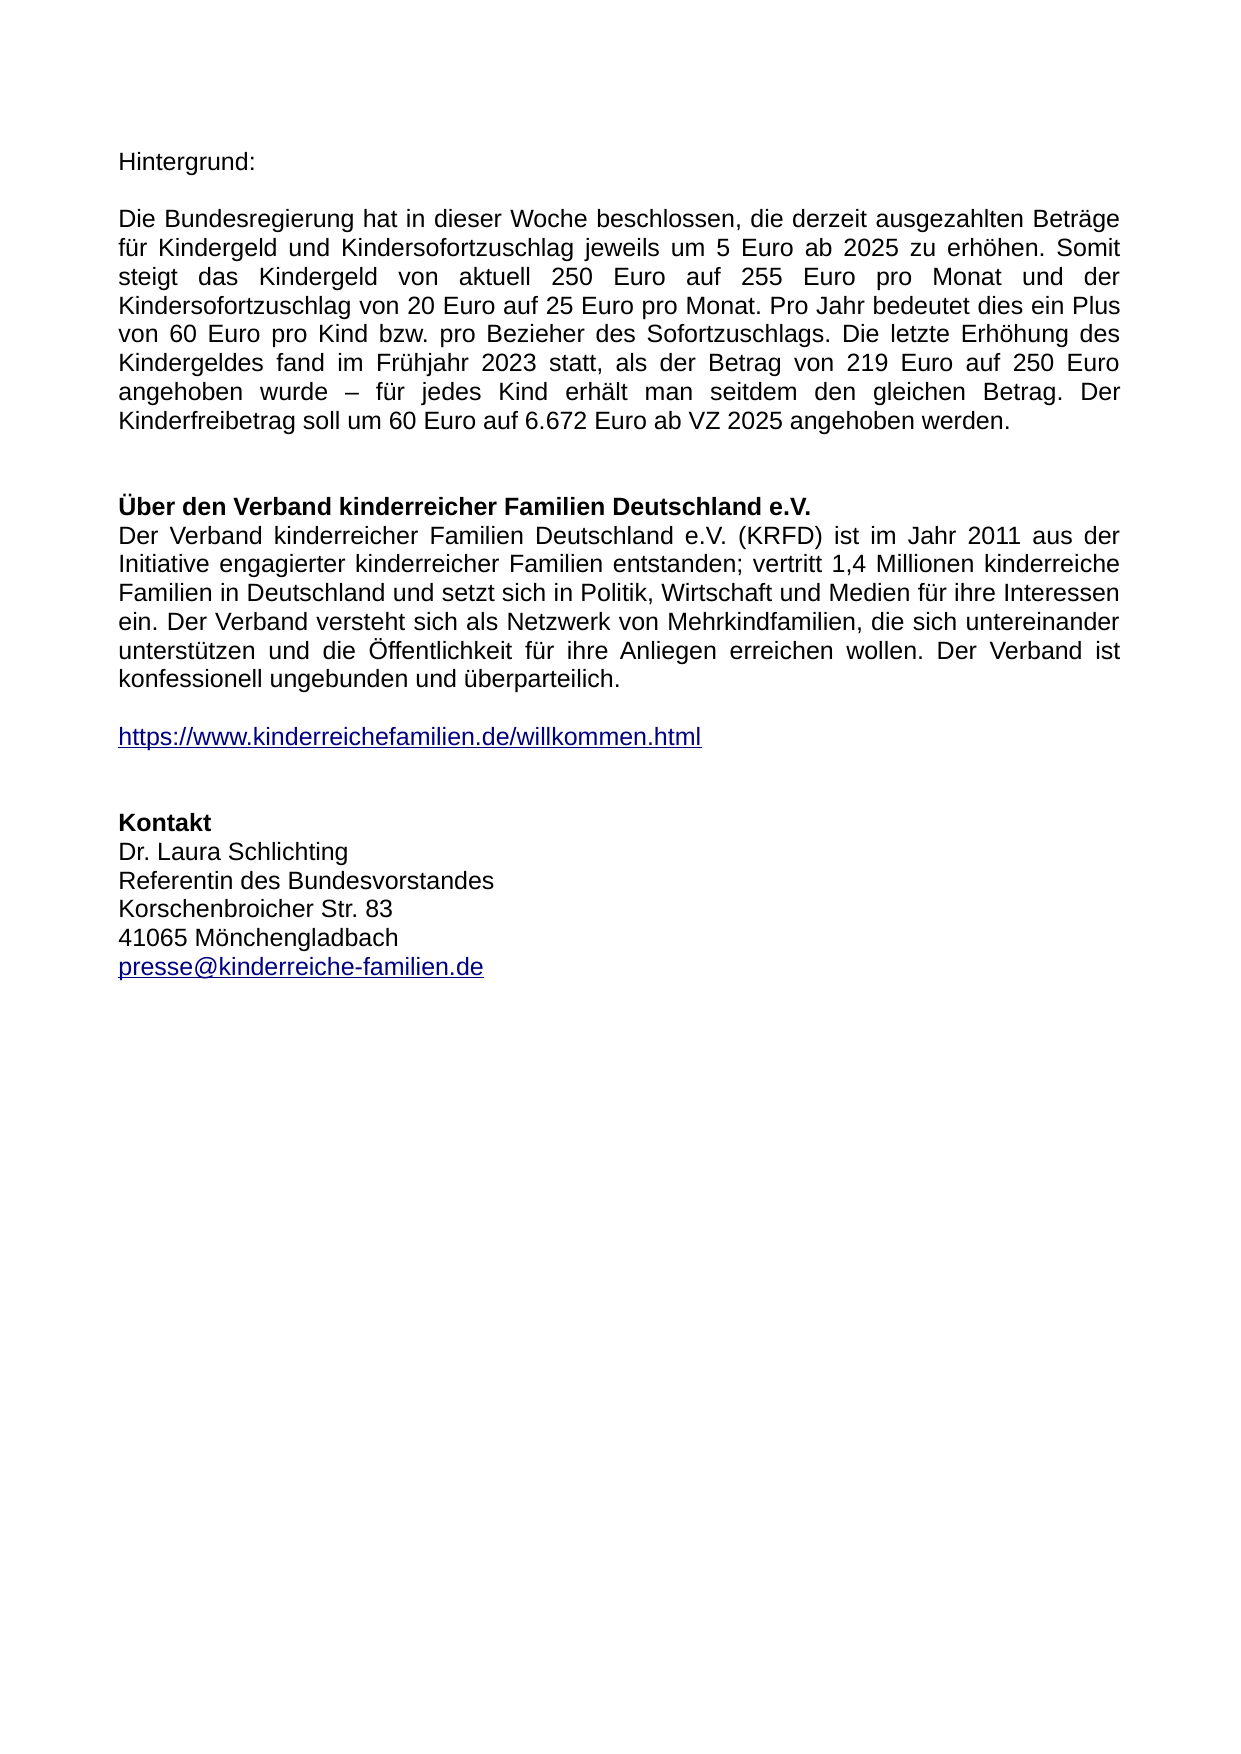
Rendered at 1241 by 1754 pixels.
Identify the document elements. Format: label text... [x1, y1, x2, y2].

text Hintergrund: [118, 147, 1122, 176]
text Die Bundesregierung hat in dieser Woche beschlossen, die derzeit ausgezahlten Beträge für Kindergeld und Kindersofortzuschlag jeweils um 5 Euro ab 2025 zu erhöhen. Somit steigt das Kindergeld von aktuell 250 Euro auf 255 Euro pro Monat und der Kindersofortzuschlag von 20 Euro auf 25 Euro pro Monat. Pro Jahr bedeutet dies ein Plus von 60 Euro pro Kind bzw. pro Bezieher des Sofortzuschlags. Die letzte Erhöhung des Kindergeldes fand im Frühjahr 2023 statt, als der Betrag von 219 Euro auf 250 Euro angehoben wurde – für jedes Kind erhält man seitdem den gleichen Betrag. Der Kinderfreibetrag soll um 60 Euro auf 6.672 Euro ab VZ 2025 angehoben werden. [118, 204, 1122, 434]
text Über den Verband kinderreicher Familien Deutschland e.V. [118, 492, 1122, 521]
text Der Verband kinderreicher Familien Deutschland e.V. (KRFD) ist im Jahr 2011 aus der Initiative engagierter kinderreicher Familien entstanden; vertritt 1,4 Millionen kinderreiche Familien in Deutschland und setzt sich in Politik, Wirtschaft und Medien für ihre Interessen ein. Der Verband versteht sich als Netzwerk von Mehrkindfamilien, die sich untereinander unterstützen und die Öffentlichkeit für ihre Anliegen erreichen wollen. Der Verband ist konfessionell ungebunden und überparteilich. [118, 521, 1122, 693]
text https://www.kinderreichefamilien.de/willkommen.html [118, 722, 1122, 751]
text Kontakt [118, 808, 1122, 837]
text Dr. Laura Schlichting Referentin des Bundesvorstandes Korschenbroicher Str. 83 41065 Mönchengladbach presse@kinderreiche-familien.de [118, 837, 1122, 981]
